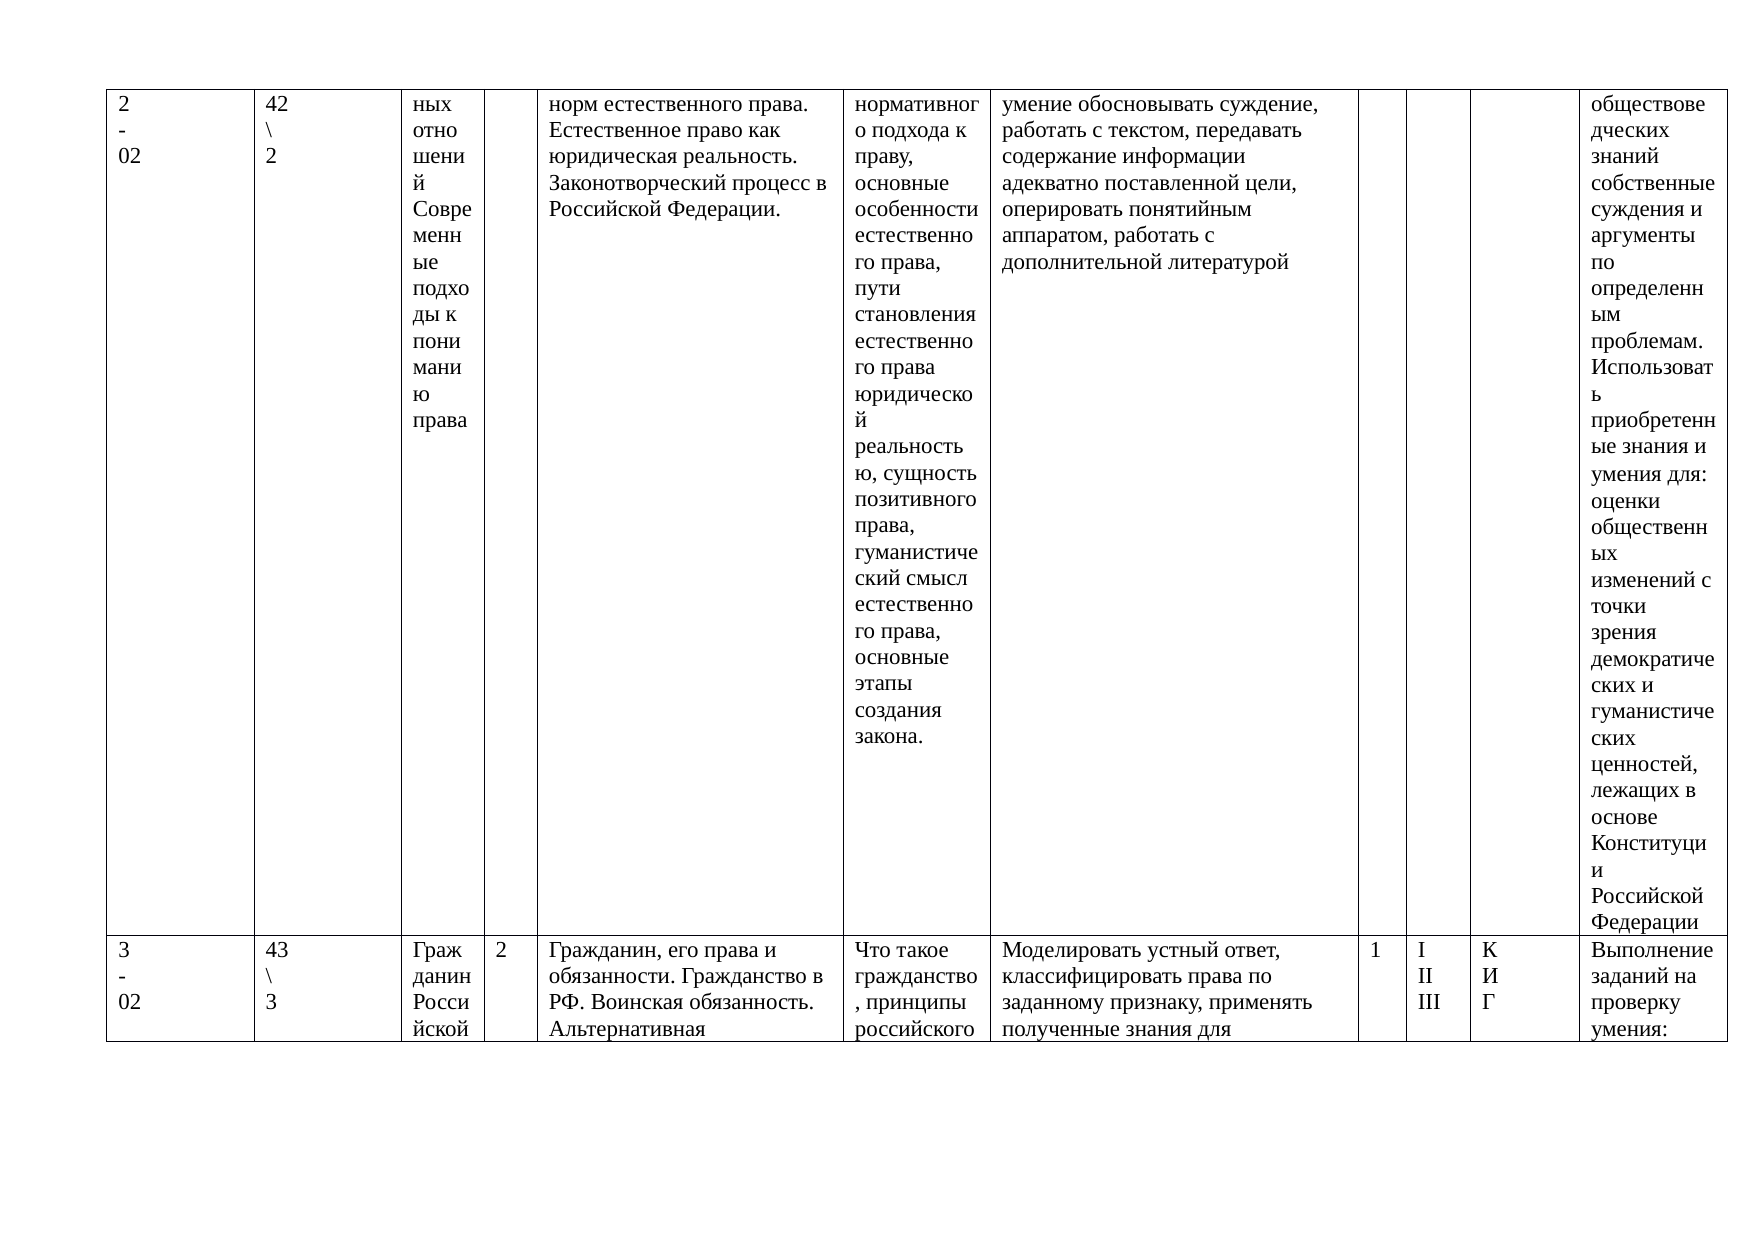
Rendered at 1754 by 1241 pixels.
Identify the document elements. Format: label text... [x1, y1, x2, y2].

table_cell умение обосновывать суждение, работать с текстом, передавать содержание информации адекватно поставленной цели, оперировать понятийным аппаратом, работать с дополнительной литературой [991, 90, 1358, 935]
table_cell [1407, 90, 1470, 935]
table_cell [1359, 90, 1406, 935]
table_cell Моделировать устный ответ, классифицировать права по заданному признаку, применять полученные знания для [991, 936, 1358, 1041]
table_cell К И Г [1471, 936, 1579, 1041]
table_cell 43 \ 3 [255, 936, 401, 1041]
table_cell [1471, 90, 1579, 935]
table_cell 2 - 02 [107, 90, 254, 935]
table_cell Выполнение заданий на проверку умения: [1580, 936, 1727, 1041]
table_cell норм естественного права. Естественное право как юридическая реальность. Законотворческий процесс в Российской Федерации. [538, 90, 843, 935]
table_cell 42 \ 2 [255, 90, 401, 935]
table_cell ных отношений Современные подходы к пониманию права [402, 90, 484, 935]
table_cell Гражданин Российской [402, 936, 484, 1041]
table_cell 1 [1359, 936, 1406, 1041]
table_cell 2 [485, 936, 537, 1041]
table_cell [485, 90, 537, 935]
table_cell нормативного подхода к праву, основные особенности естественного права, пути становления естественного права юридической реальностью, сущность позитивного права, гуманистический смысл естественного права, основные этапы создания закона. [844, 90, 990, 935]
table_cell обществоведческих знаний собственные суждения и аргументы по определенным проблемам. Использовать приобретенные знания и умения для: оценки общественных изменений с точки зрения демократических и гуманистических ценностей, лежащих в основе Конституции Российской Федерации [1580, 90, 1727, 935]
table_cell Гражданин, его права и обязанности. Гражданство в РФ. Воинская обязанность. Альтернативная [538, 936, 843, 1041]
table_cell I II III [1407, 936, 1470, 1041]
table_cell 3 - 02 [107, 936, 254, 1041]
table_cell Что такое гражданство, принципы российского [844, 936, 990, 1041]
